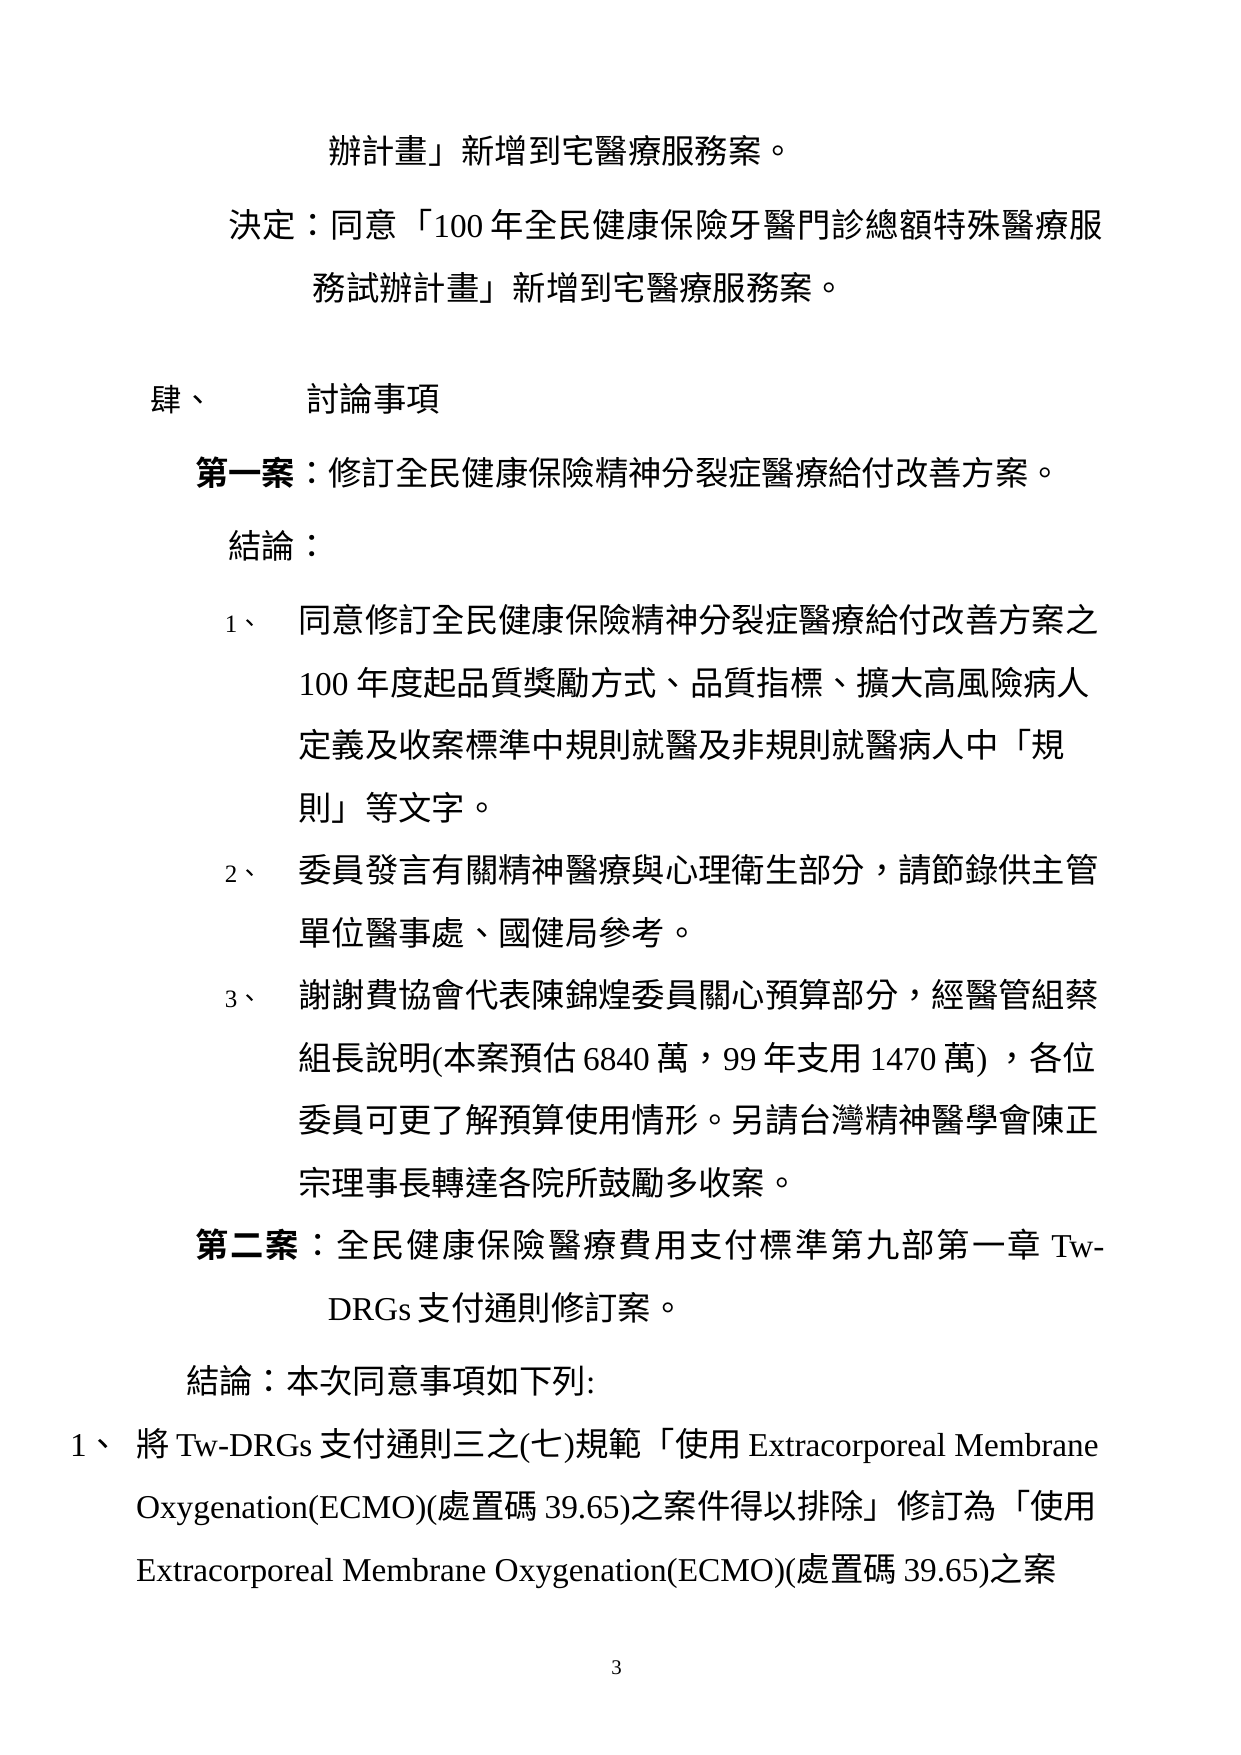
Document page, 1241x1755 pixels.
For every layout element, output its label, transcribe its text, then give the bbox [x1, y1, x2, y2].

text 結論： [228, 503, 1104, 565]
text 辦計畫」新增到宅醫療服務案。 [195, 108, 1104, 170]
list 委員發言有關精神醫療與心理衛生部分，請節錄供主管單位醫事處、國健局參考。 [224, 826, 1104, 951]
text 第二案：全民健康保險醫療費用支付標準第九部第一章Tw-DRGs支付通則修訂案。 [195, 1201, 1104, 1326]
text 第一案：修訂全民健康保險精神分裂症醫療給付改善方案。 [195, 429, 1104, 491]
list 將Tw-DRGs支付通則三之(七)規範「使用Extracorporeal Membrane Oxygenation(ECMO)(處置碼39.65)之案件得以排除」修訂為「使用Extracorporeal Membrane Oxygenation(ECMO)(處置碼39.65)之案 [70, 1400, 1104, 1588]
list 討論事項 [151, 355, 1104, 418]
list 同意修訂全民健康保險精神分裂症醫療給付改善方案之100 年度起品質獎勵方式、品質指標、擴大高風險病人定義及收案標準中規則就醫及非規則就醫病人中「規則」等文字。 [224, 576, 1104, 826]
list 謝謝費協會代表陳錦煌委員關心預算部分，經醫管組蔡 組長說明(本案預估6840萬，99年支用1470萬) ，各位委員可更了解預算使用情形。另請台灣精神醫學會陳正宗理事長轉達各院所鼓勵多收案。 [224, 951, 1104, 1201]
text 決定：同意「100年全民健康保險牙醫門診總額特殊醫療服務試辦計畫」新增到宅醫療服務案。 [228, 181, 1104, 306]
text 結論：本次同意事項如下列: [136, 1338, 1104, 1400]
